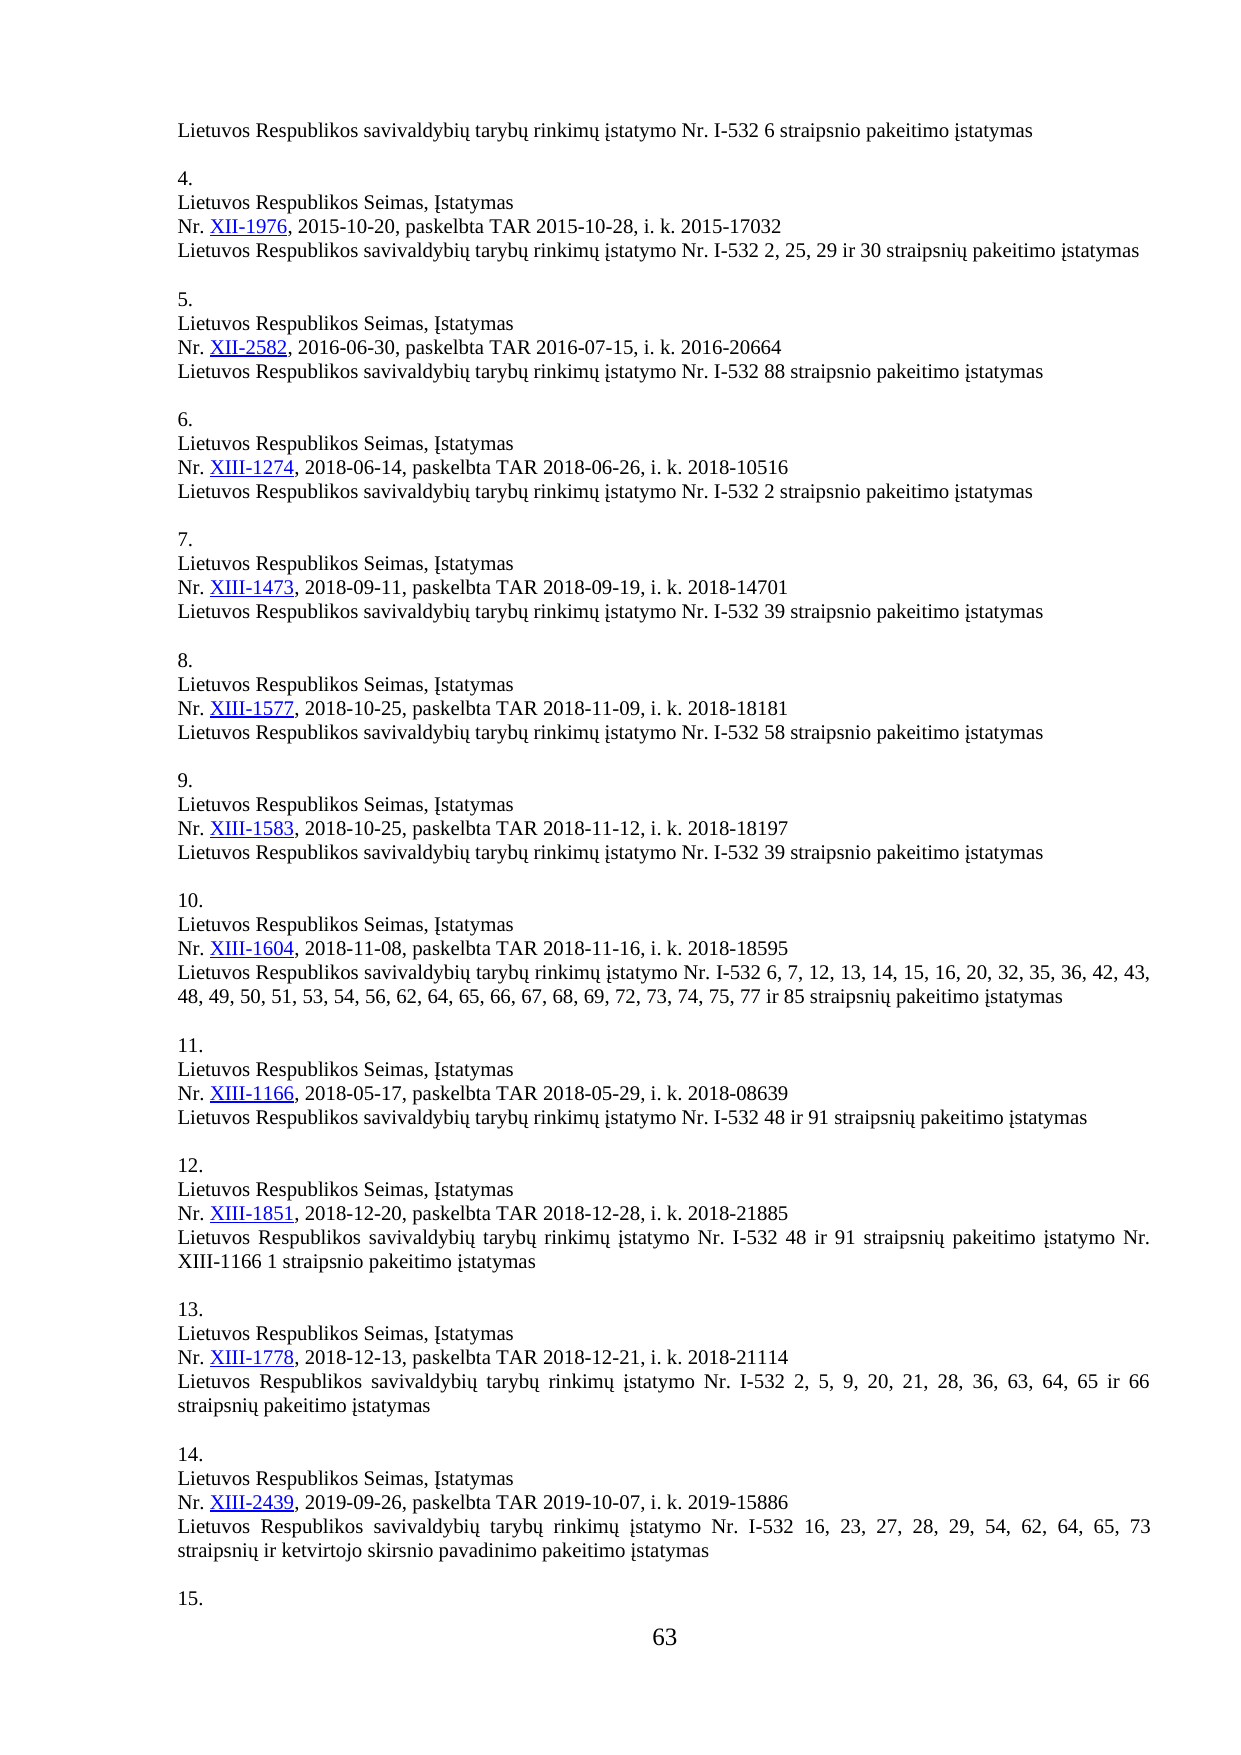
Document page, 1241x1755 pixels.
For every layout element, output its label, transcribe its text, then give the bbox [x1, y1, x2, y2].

text Lietuvos Respublikos savivaldybių tarybų rinkimų įstatymo Nr. I-532 48 ir 91 straipsnių pakeitimo įstatymo Nr. XIII-1166 1 straipsnio pakeitimo įstatymas [177, 1225, 1152, 1273]
text Nr. XIII-2439, 2019-09-26, paskelbta TAR 2019-10-07, i. k. 2019-15886 [177, 1490, 1152, 1514]
text Lietuvos Respublikos Seimas, Įstatymas [177, 190, 1152, 214]
text 8. [177, 647, 1152, 672]
text Nr. XIII-1604, 2018-11-08, paskelbta TAR 2018-11-16, i. k. 2018-18595 [177, 936, 1152, 960]
text Nr. XIII-1274, 2018-06-14, paskelbta TAR 2018-06-26, i. k. 2018-10516 [177, 455, 1152, 479]
text Nr. XIII-1778, 2018-12-13, paskelbta TAR 2018-12-21, i. k. 2018-21114 [177, 1345, 1152, 1369]
text 14. [177, 1442, 1152, 1466]
text Lietuvos Respublikos savivaldybių tarybų rinkimų įstatymo Nr. I-532 88 straipsnio pakeitimo įstatymas [177, 359, 1152, 383]
text Lietuvos Respublikos Seimas, Įstatymas [177, 1466, 1152, 1490]
text Nr. XII-1976, 2015-10-20, paskelbta TAR 2015-10-28, i. k. 2015-17032 [177, 214, 1152, 238]
text 6. [177, 407, 1152, 431]
text Lietuvos Respublikos savivaldybių tarybų rinkimų įstatymo Nr. I-532 6, 7, 12, 13, 14, 15, 16, 20, 32, 35, 36, 42, 43, 48, 49, 50, 51, 53, 54, 56, 62, 64, 65, 66, 67, 68, 69, 72, 73, 74, 75, 77 ir 85 straipsnių pakeitimo įstatymas [177, 960, 1152, 1008]
text Lietuvos Respublikos Seimas, Įstatymas [177, 1057, 1152, 1081]
text Lietuvos Respublikos savivaldybių tarybų rinkimų įstatymo Nr. I-532 2, 5, 9, 20, 21, 28, 36, 63, 64, 65 ir 66 straipsnių pakeitimo įstatymas [177, 1369, 1152, 1417]
text Lietuvos Respublikos Seimas, Įstatymas [177, 551, 1152, 575]
text Lietuvos Respublikos savivaldybių tarybų rinkimų įstatymo Nr. I-532 16, 23, 27, 28, 29, 54, 62, 64, 65, 73 straipsnių ir ketvirtojo skirsnio pavadinimo pakeitimo įstatymas [177, 1514, 1152, 1562]
text 11. [177, 1032, 1152, 1057]
text 7. [177, 527, 1152, 551]
text Lietuvos Respublikos Seimas, Įstatymas [177, 1177, 1152, 1201]
text Lietuvos Respublikos savivaldybių tarybų rinkimų įstatymo Nr. I-532 58 straipsnio pakeitimo įstatymas [177, 720, 1152, 744]
text Nr. XIII-1577, 2018-10-25, paskelbta TAR 2018-11-09, i. k. 2018-18181 [177, 696, 1152, 720]
text 5. [177, 287, 1152, 311]
text Lietuvos Respublikos Seimas, Įstatymas [177, 792, 1152, 816]
text 13. [177, 1297, 1152, 1321]
text Lietuvos Respublikos savivaldybių tarybų rinkimų įstatymo Nr. I-532 6 straipsnio pakeitimo įstatymas [177, 118, 1152, 142]
text Lietuvos Respublikos savivaldybių tarybų rinkimų įstatymo Nr. I-532 48 ir 91 straipsnių pakeitimo įstatymas [177, 1105, 1152, 1129]
text Lietuvos Respublikos Seimas, Įstatymas [177, 912, 1152, 936]
text 10. [177, 888, 1152, 912]
text Nr. XIII-1851, 2018-12-20, paskelbta TAR 2018-12-28, i. k. 2018-21885 [177, 1201, 1152, 1225]
text Nr. XIII-1473, 2018-09-11, paskelbta TAR 2018-09-19, i. k. 2018-14701 [177, 575, 1152, 599]
text 12. [177, 1153, 1152, 1177]
text Lietuvos Respublikos savivaldybių tarybų rinkimų įstatymo Nr. I-532 39 straipsnio pakeitimo įstatymas [177, 840, 1152, 864]
text Lietuvos Respublikos savivaldybių tarybų rinkimų įstatymo Nr. I-532 2 straipsnio pakeitimo įstatymas [177, 479, 1152, 503]
text Nr. XIII-1583, 2018-10-25, paskelbta TAR 2018-11-12, i. k. 2018-18197 [177, 816, 1152, 840]
text Lietuvos Respublikos Seimas, Įstatymas [177, 1321, 1152, 1345]
text Lietuvos Respublikos savivaldybių tarybų rinkimų įstatymo Nr. I-532 39 straipsnio pakeitimo įstatymas [177, 599, 1152, 623]
text Nr. XII-2582, 2016-06-30, paskelbta TAR 2016-07-15, i. k. 2016-20664 [177, 335, 1152, 359]
text Lietuvos Respublikos savivaldybių tarybų rinkimų įstatymo Nr. I-532 2, 25, 29 ir 30 straipsnių pakeitimo įstatymas [177, 238, 1152, 262]
text Nr. XIII-1166, 2018-05-17, paskelbta TAR 2018-05-29, i. k. 2018-08639 [177, 1081, 1152, 1105]
text 15. [177, 1586, 1152, 1610]
text 9. [177, 768, 1152, 792]
text 4. [177, 166, 1152, 190]
text Lietuvos Respublikos Seimas, Įstatymas [177, 311, 1152, 335]
text Lietuvos Respublikos Seimas, Įstatymas [177, 431, 1152, 455]
text Lietuvos Respublikos Seimas, Įstatymas [177, 672, 1152, 696]
